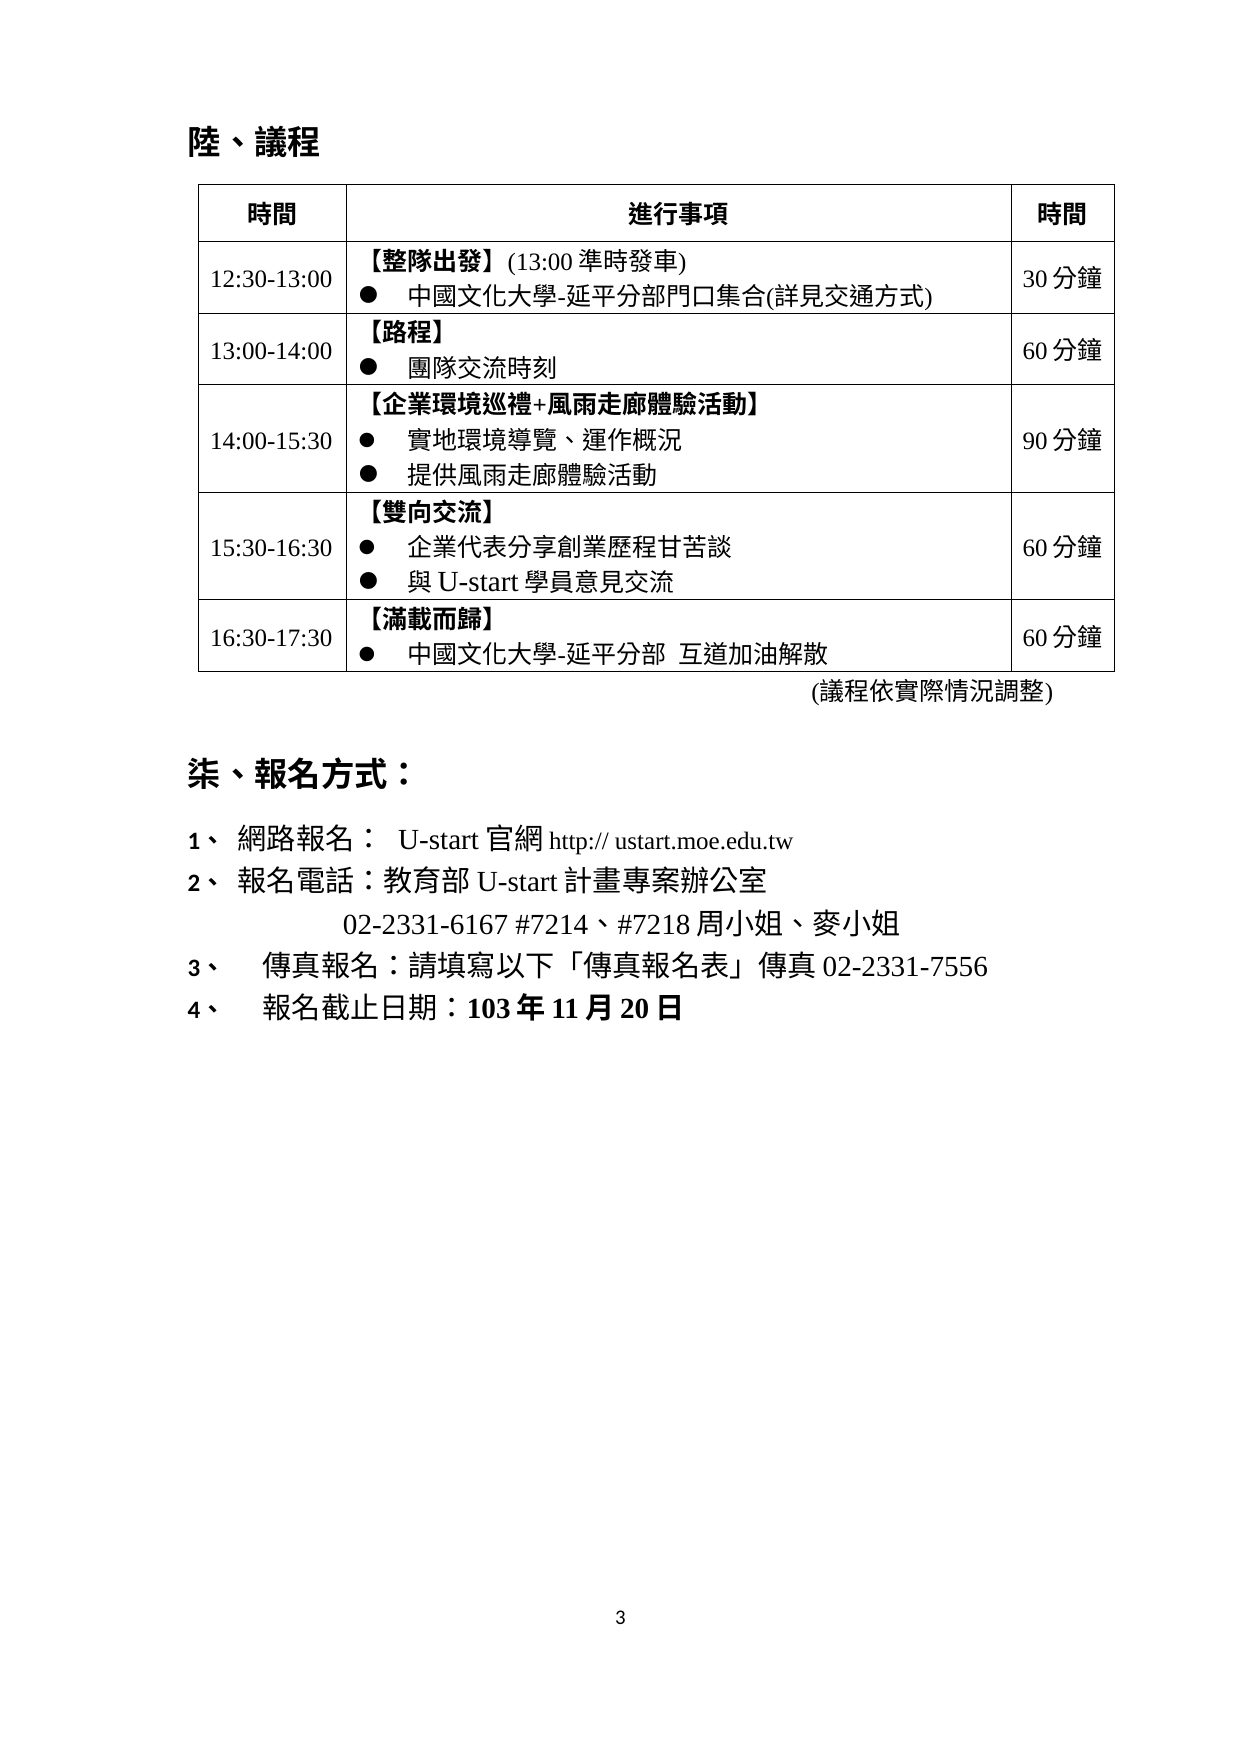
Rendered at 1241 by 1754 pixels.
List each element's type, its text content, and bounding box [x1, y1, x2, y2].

table_cell 14:00-15:30 [199, 385, 346, 492]
text (議程依實際情況調整) [187, 672, 1053, 708]
table_cell 90分鐘 [1012, 385, 1114, 492]
list 報名截止日期：103年11月20日 [187, 985, 1053, 1027]
table_cell 【路程】 團隊交流時刻 [347, 314, 1011, 384]
table_cell 16:30-17:30 [199, 600, 346, 671]
list 網路報名： U-start官網http:// ustart.moe.edu.tw [187, 816, 927, 858]
table_cell 60分鐘 [1012, 600, 1114, 671]
table_cell 【企業環境巡禮+風雨走廊體驗活動】 實地環境導覽、運作概況 提供風雨走廊體驗活動 [347, 385, 1011, 492]
table_cell 60分鐘 [1012, 493, 1114, 599]
table_cell 【雙向交流】 企業代表分享創業歷程甘苦談 與U-start學員意見交流 [347, 493, 1011, 599]
text 02-2331-6167 #7214、#7218周小姐、麥小姐 [262, 900, 1042, 942]
table_cell 【整隊出發】(13:00準時發車) 中國文化大學-延平分部門口集合(詳見交通方式) [347, 242, 1011, 312]
table_header 時間 [1012, 185, 1114, 241]
text 柒、報名方式： [187, 748, 1053, 796]
table_cell 15:30-16:30 [199, 493, 346, 599]
table_cell 12:30-13:00 [199, 242, 346, 312]
text 陸、議程 [187, 116, 1053, 164]
table_cell 13:00-14:00 [199, 314, 346, 384]
table_header 進行事項 [347, 185, 1011, 241]
table_cell 30分鐘 [1012, 242, 1114, 312]
table_cell 60分鐘 [1012, 314, 1114, 384]
list 傳真報名：請填寫以下「傳真報名表」傳真02-2331-7556 [187, 942, 1053, 985]
table_cell 【滿載而歸】 中國文化大學-延平分部 互道加油解散 [347, 600, 1011, 671]
table_header 時間 [199, 185, 346, 241]
list 報名電話：教育部U-start計畫專案辦公室 [187, 858, 1042, 900]
